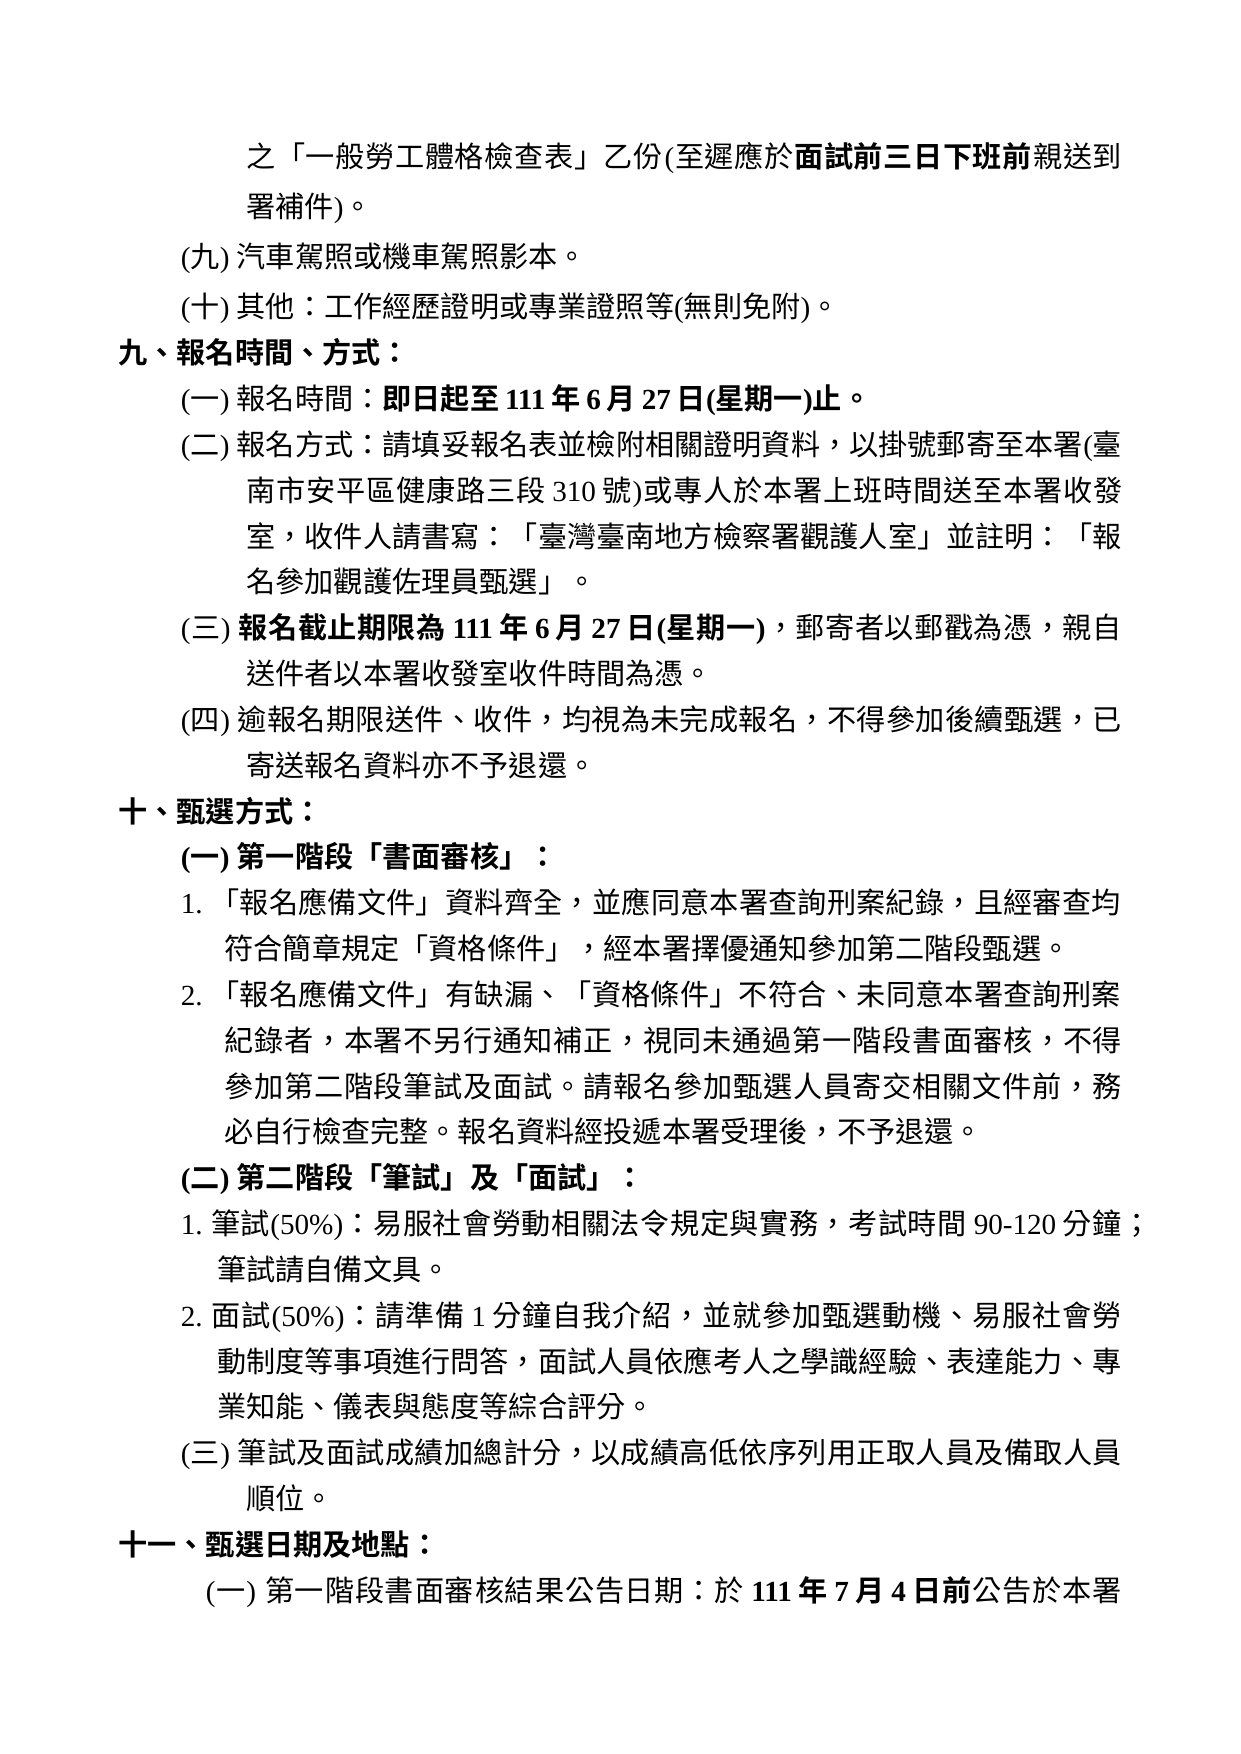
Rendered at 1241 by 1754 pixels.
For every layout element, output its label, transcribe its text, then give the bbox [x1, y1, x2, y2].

text (十) 其他：工作經歷證明或專業證照等(無則免附)。 [181, 277, 1122, 327]
text 之「一般勞工體格檢查表」乙份(至遲應於面試前三日下班前親送到署補件)。 [181, 127, 1122, 227]
text 十一、甄選日期及地點： [118, 1519, 1122, 1564]
text (二) 報名方式：請填妥報名表並檢附相關證明資料，以掛號郵寄至本署(臺南市安平區健康路三段310號)或專人於本署上班時間送至本署收發室，收件人請書寫：「臺灣臺南地方檢察署觀護人室」並註明：「報名參加觀護佐理員甄選」。 [181, 419, 1122, 602]
text 1. 「報名應備文件」資料齊全，並應同意本署查詢刑案紀錄，且經審查均符合簡章規定「資格條件」，經本署擇優通知參加第二階段甄選。 [181, 877, 1122, 969]
text 2. 面試(50%)：請準備1分鐘自我介紹，並就參加甄選動機、易服社會勞動制度等事項進行問答，面試人員依應考人之學識經驗、表達能力、專業知能、儀表與態度等綜合評分。 [181, 1289, 1122, 1427]
text (一) 第一階段書面審核結果公告日期：於111年7月4日前公告於本署 [206, 1564, 1122, 1610]
text (一) 第一階段「書面審核」： [181, 831, 1122, 877]
text (一) 報名時間：即日起至111年6月27日(星期一)止。 [181, 373, 1122, 419]
text (四) 逾報名期限送件、收件，均視為未完成報名，不得參加後續甄選，已寄送報名資料亦不予退還。 [181, 694, 1122, 785]
text (九) 汽車駕照或機車駕照影本。 [181, 227, 1122, 277]
text (二) 第二階段「筆試」及「面試」： [181, 1152, 1122, 1198]
text (三) 筆試及面試成績加總計分，以成績高低依序列用正取人員及備取人員順位。 [181, 1427, 1122, 1519]
text 九、報名時間、方式： [118, 327, 1122, 373]
text 十、甄選方式： [118, 785, 1122, 831]
text 1. 筆試(50%)：易服社會勞動相關法令規定與實務，考試時間90-120分鐘；筆試請自備文具。 [181, 1198, 1122, 1289]
text (三) 報名截止期限為111年6月27日(星期一)，郵寄者以郵戳為憑，親自送件者以本署收發室收件時間為憑。 [181, 602, 1122, 694]
text 2. 「報名應備文件」有缺漏、「資格條件」不符合、未同意本署查詢刑案紀錄者，本署不另行通知補正，視同未通過第一階段書面審核，不得參加第二階段筆試及面試。請報名參加甄選人員寄交相關文件前，務必自行檢查完整。報名資料經投遞本署受理後，不予退還。 [181, 969, 1122, 1152]
